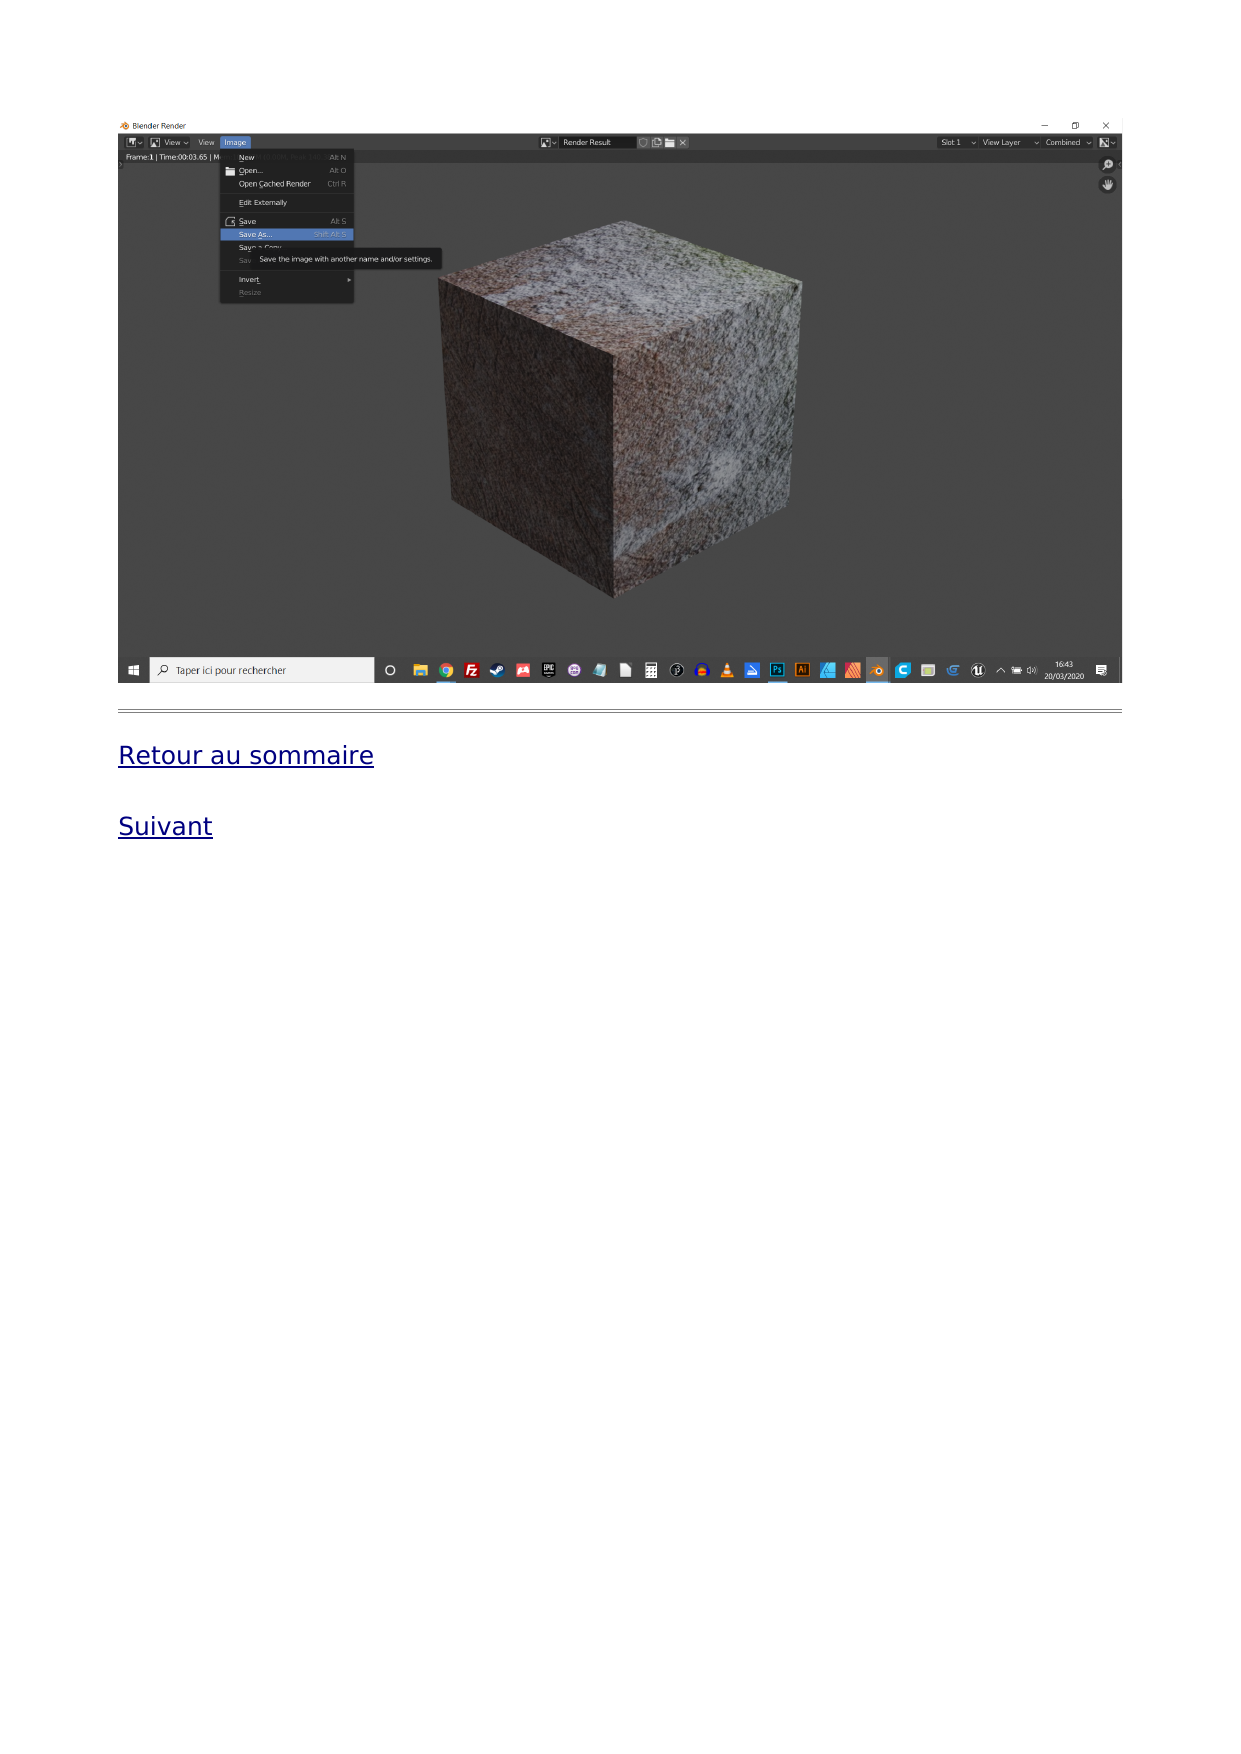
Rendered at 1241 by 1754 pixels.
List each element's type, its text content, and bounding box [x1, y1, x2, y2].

text Suivant [118, 812, 1122, 841]
picture [118, 118, 1123, 683]
text Retour au sommaire [118, 741, 1122, 800]
